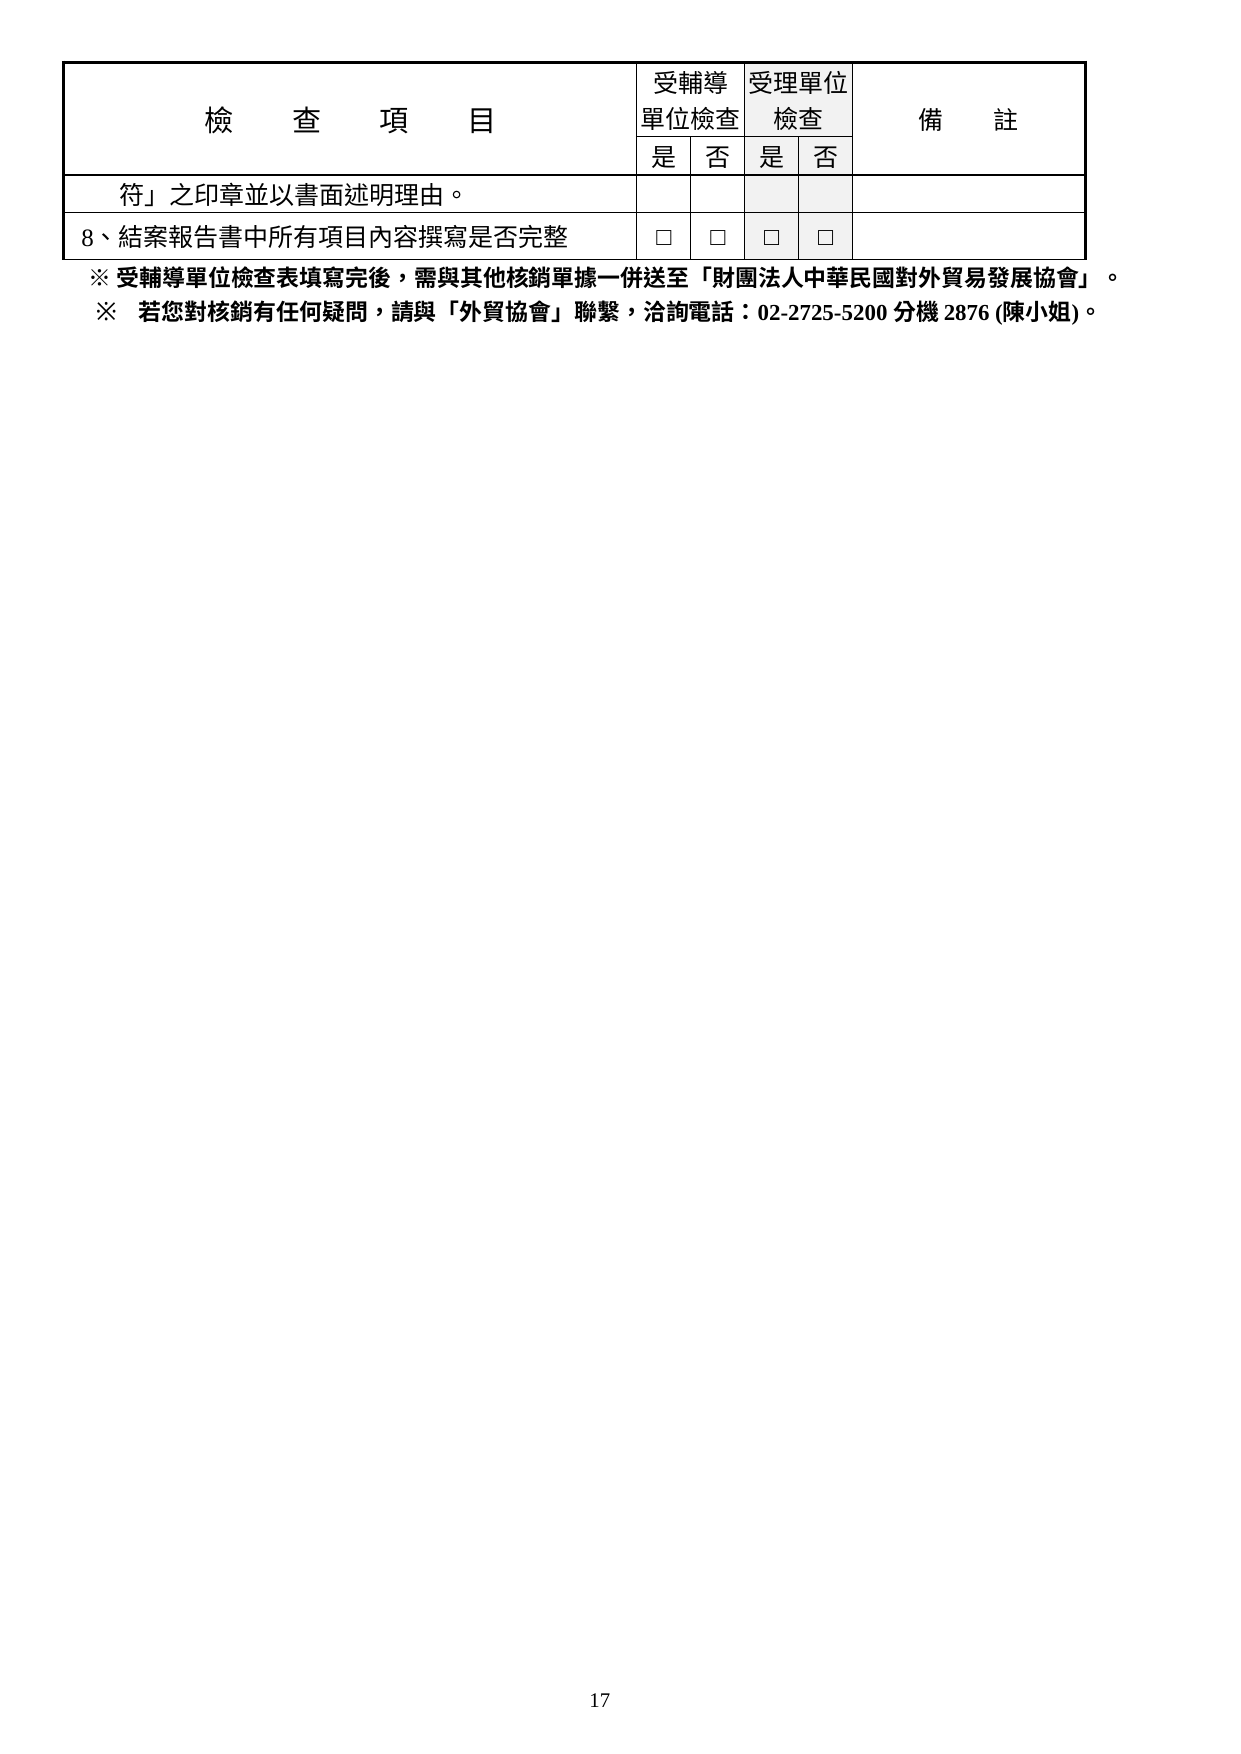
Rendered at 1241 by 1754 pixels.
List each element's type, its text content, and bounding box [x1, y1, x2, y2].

table_cell 符」之印章並以書面述明理由。 [65, 176, 636, 212]
table_cell 否 [691, 137, 744, 174]
table_cell [853, 176, 1084, 212]
list 若您對核銷有任何疑問，請與「外貿協會」聯繫，洽詢電話：02-2725-5200 分機2876 (陳小姐)。 [57, 293, 1110, 328]
table_cell 結案報告書中所有項目內容撰寫是否完整 [65, 213, 636, 259]
table_cell 是 [745, 137, 798, 174]
table_cell [691, 176, 744, 212]
table_header 受理單位檢查 [745, 64, 852, 136]
table_cell [853, 213, 1084, 259]
table_cell [637, 176, 690, 212]
table_cell □ [799, 213, 852, 259]
table_header 備 註 [853, 64, 1084, 174]
table_header 受輔導 單位檢查 [637, 64, 744, 136]
table_cell □ [637, 213, 690, 259]
table_cell □ [691, 213, 744, 259]
list 受輔導單位檢查表填寫完後，需與其他核銷單據一併送至「財團法人中華民國對外貿易發展協會」。 [89, 260, 1110, 293]
table_cell [745, 176, 798, 212]
table_cell □ [745, 213, 798, 259]
table_cell [799, 176, 852, 212]
table_cell 是 [637, 137, 690, 174]
table_header 檢 查 項 目 [65, 64, 636, 174]
table_cell 否 [799, 137, 852, 174]
